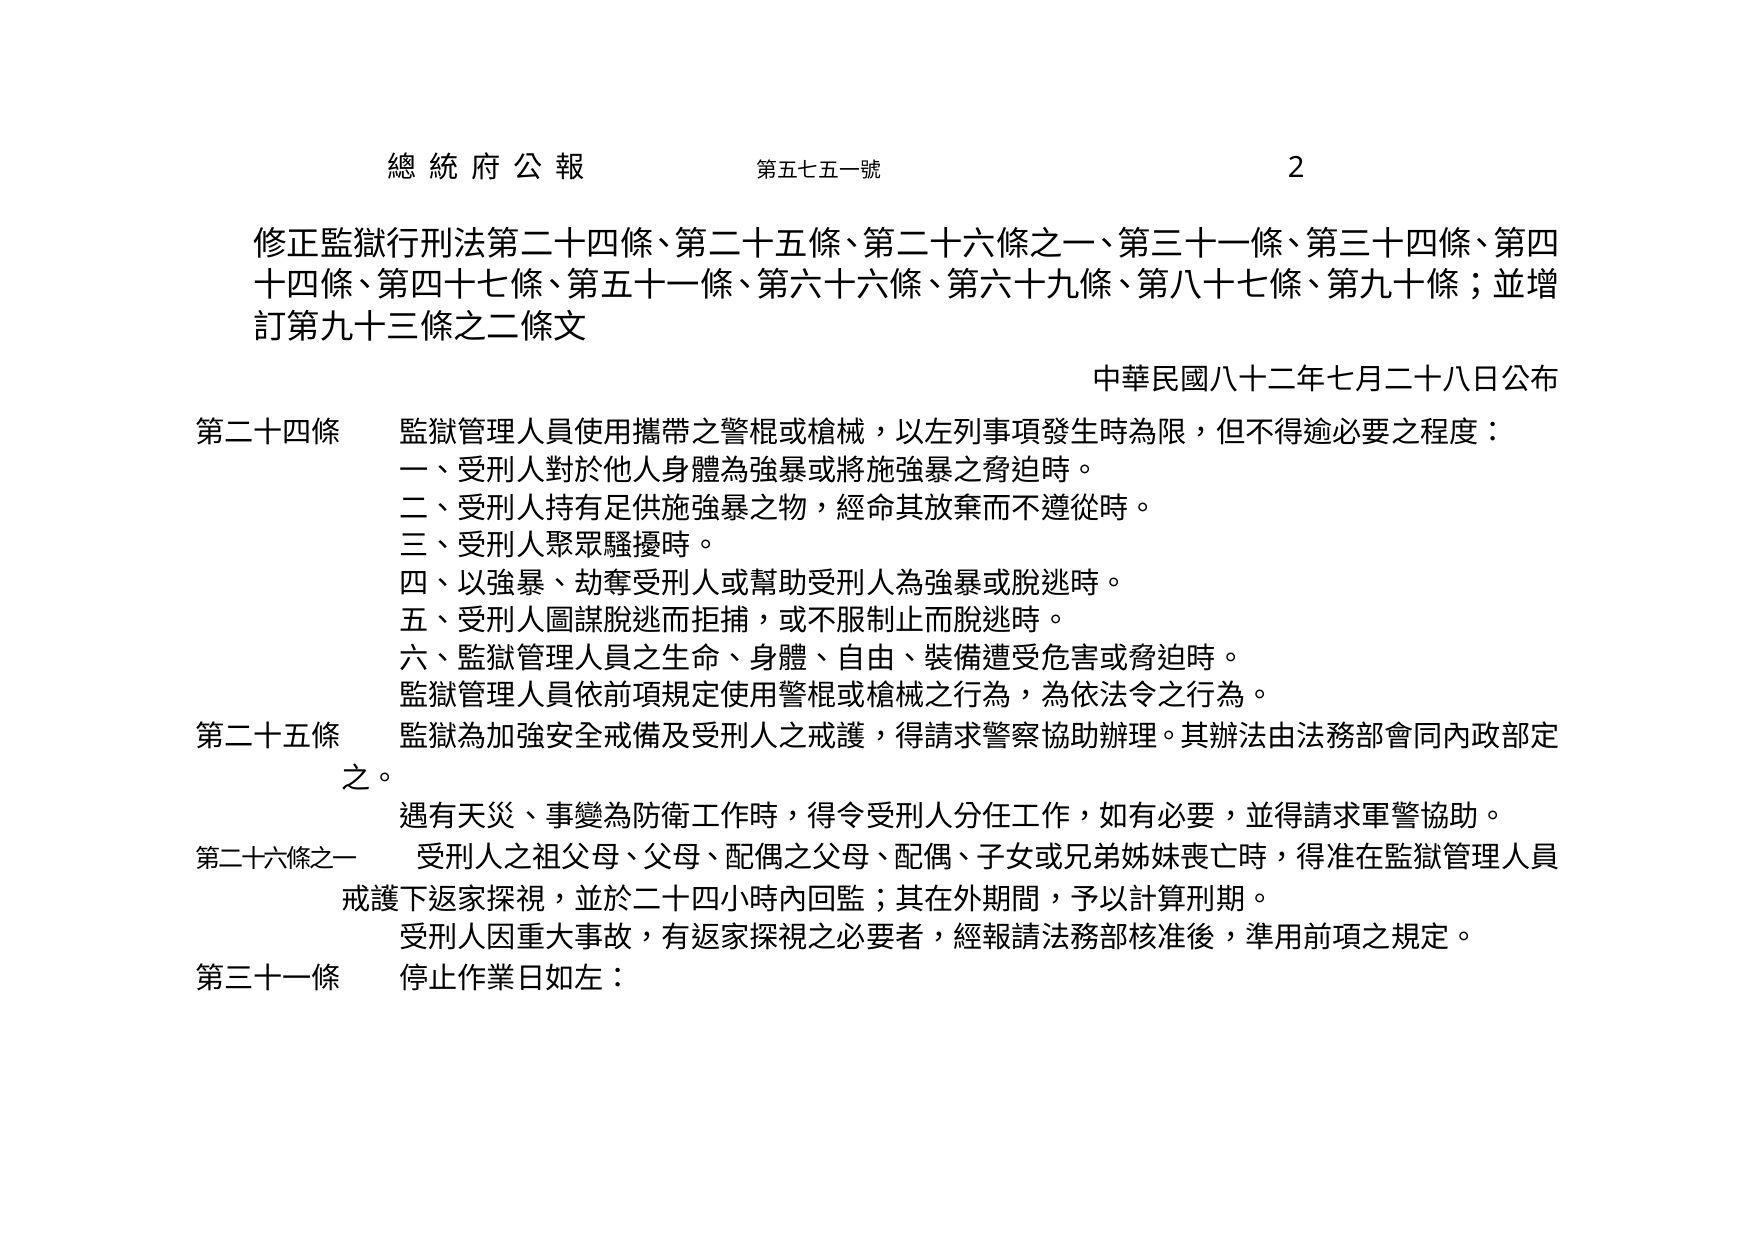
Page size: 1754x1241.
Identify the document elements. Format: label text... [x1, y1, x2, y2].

text 二、受刑人持有足供施強暴之物，經命其放棄而不遵從時。 [399, 488, 1559, 526]
text 第三十一條 停止作業日如左： [195, 955, 1559, 997]
text 修正監獄行刑法第二十四條、第二十五條、第二十六條之一、第三十一條、第三十四條、第四十四條、第四十七條、第五十一條、第六十六條、第六十九條、第八十七條、第九十條；並增訂第九十三條之二條文 [253, 222, 1559, 347]
text 六、監獄管理人員之生命、身體、自由、裝備遭受危害或脅迫時。 [399, 638, 1559, 676]
text 四、以強暴、劫奪受刑人或幫助受刑人為強暴或脫逃時。 [399, 563, 1559, 601]
text 第二十五條 監獄為加強安全戒備及受刑人之戒護，得請求警察協助辦理。其辦法由法務部會同內政部定之。 [195, 713, 1559, 797]
text 三、受刑人聚眾騷擾時。 [399, 526, 1559, 563]
text 第二十六條之一 受刑人之祖父母、父母、配偶之父母、配偶、子女或兄弟姊妹喪亡時，得准在監獄管理人員戒護下返家探視，並於二十四小時內回監；其在外期間，予以計算刑期。 [195, 834, 1559, 917]
text 遇有天災、事變為防衛工作時，得令受刑人分任工作，如有必要，並得請求軍警協助。 [341, 797, 1559, 834]
text 第二十四條 監獄管理人員使用攜帶之警棍或槍械，以左列事項發生時為限，但不得逾必要之程度： [195, 409, 1559, 451]
text 五、受刑人圖謀脫逃而拒捕，或不服制止而脫逃時。 [399, 601, 1559, 638]
text 監獄管理人員依前項規定使用警棍或槍械之行為，為依法令之行為。 [341, 676, 1559, 713]
text 受刑人因重大事故，有返家探視之必要者，經報請法務部核准後，準用前項之規定。 [341, 917, 1559, 955]
text 一、受刑人對於他人身體為強暴或將施強暴之脅迫時。 [399, 451, 1559, 488]
text 中華民國八十二年七月二十八日公布 [195, 359, 1559, 397]
